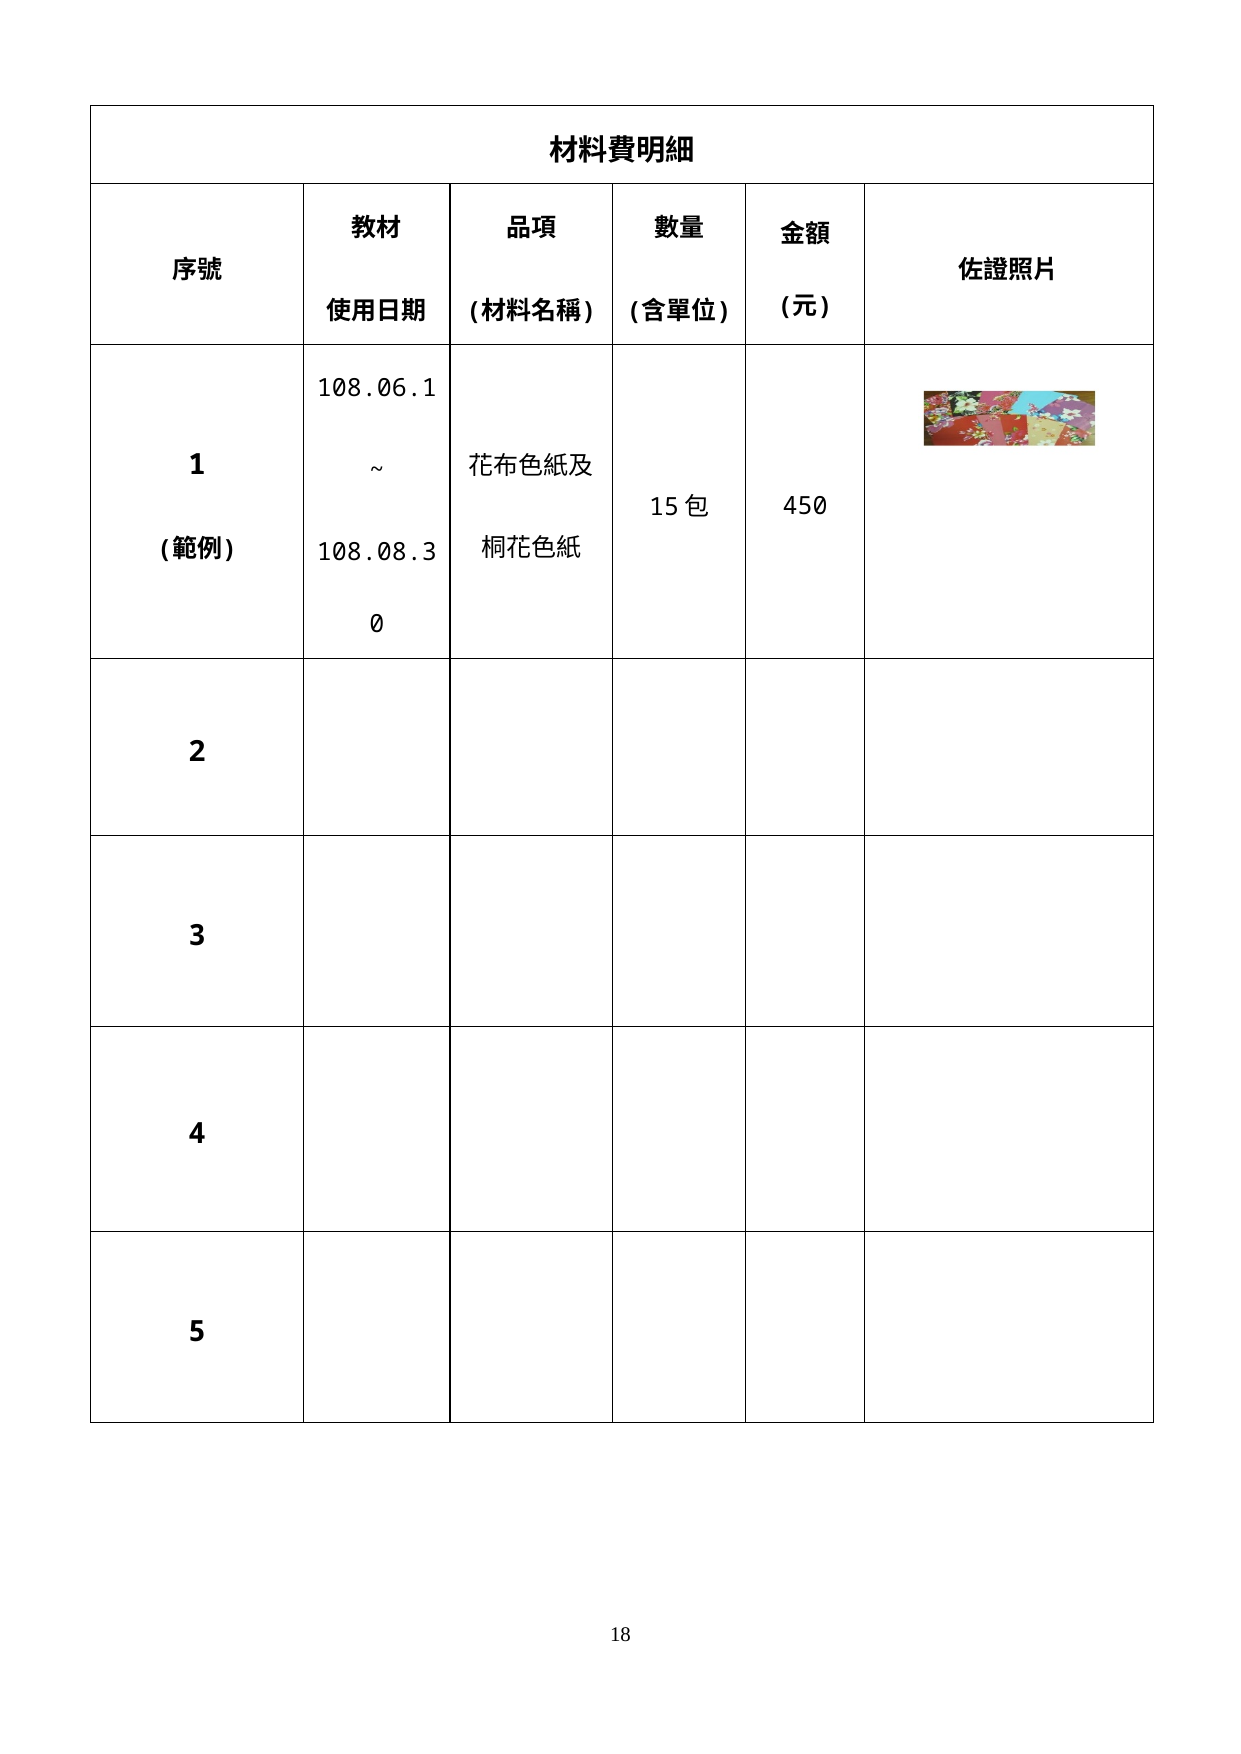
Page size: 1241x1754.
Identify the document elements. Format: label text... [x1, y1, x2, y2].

table_cell 4 [91, 1027, 303, 1231]
table_cell [304, 836, 449, 1026]
table_cell 品項 (材料名稱) [451, 184, 612, 344]
table_cell [451, 659, 612, 834]
table_cell [451, 836, 612, 1026]
table_cell [865, 659, 1153, 834]
table_cell 1 (範例) [91, 345, 303, 658]
picture [918, 366, 1100, 470]
table_cell [865, 345, 1153, 658]
table_cell [451, 1232, 612, 1422]
table_cell [865, 1027, 1153, 1231]
table_cell [304, 659, 449, 834]
table_cell [451, 1027, 612, 1231]
table_cell [865, 836, 1153, 1026]
table_cell [613, 1027, 745, 1231]
table_cell [746, 836, 864, 1026]
table_cell 2 [91, 659, 303, 834]
table_cell 金額(元) [746, 184, 864, 344]
table_cell [613, 836, 745, 1026]
table_cell 花布色紙及 桐花色紙 [451, 345, 612, 658]
table_cell 450 [746, 345, 864, 658]
table_cell [613, 659, 745, 834]
table_cell [865, 1232, 1153, 1422]
table_cell [746, 659, 864, 834]
table_cell [304, 1027, 449, 1231]
table_cell [746, 1027, 864, 1231]
table_cell 3 [91, 836, 303, 1026]
table_cell 108.06.1 ~ 108.08.30 [304, 345, 449, 658]
table_cell [746, 1232, 864, 1422]
table_cell 佐證照片 [865, 184, 1153, 344]
table_cell 教材 使用日期 [304, 184, 449, 344]
table_cell 序號 [91, 184, 303, 344]
table_cell 15包 [613, 345, 745, 658]
table_cell [613, 1232, 745, 1422]
table_cell 數量 (含單位) [613, 184, 745, 344]
table_cell 5 [91, 1232, 303, 1422]
table_header 材料費明細 [91, 106, 1153, 183]
table_cell [304, 1232, 449, 1422]
